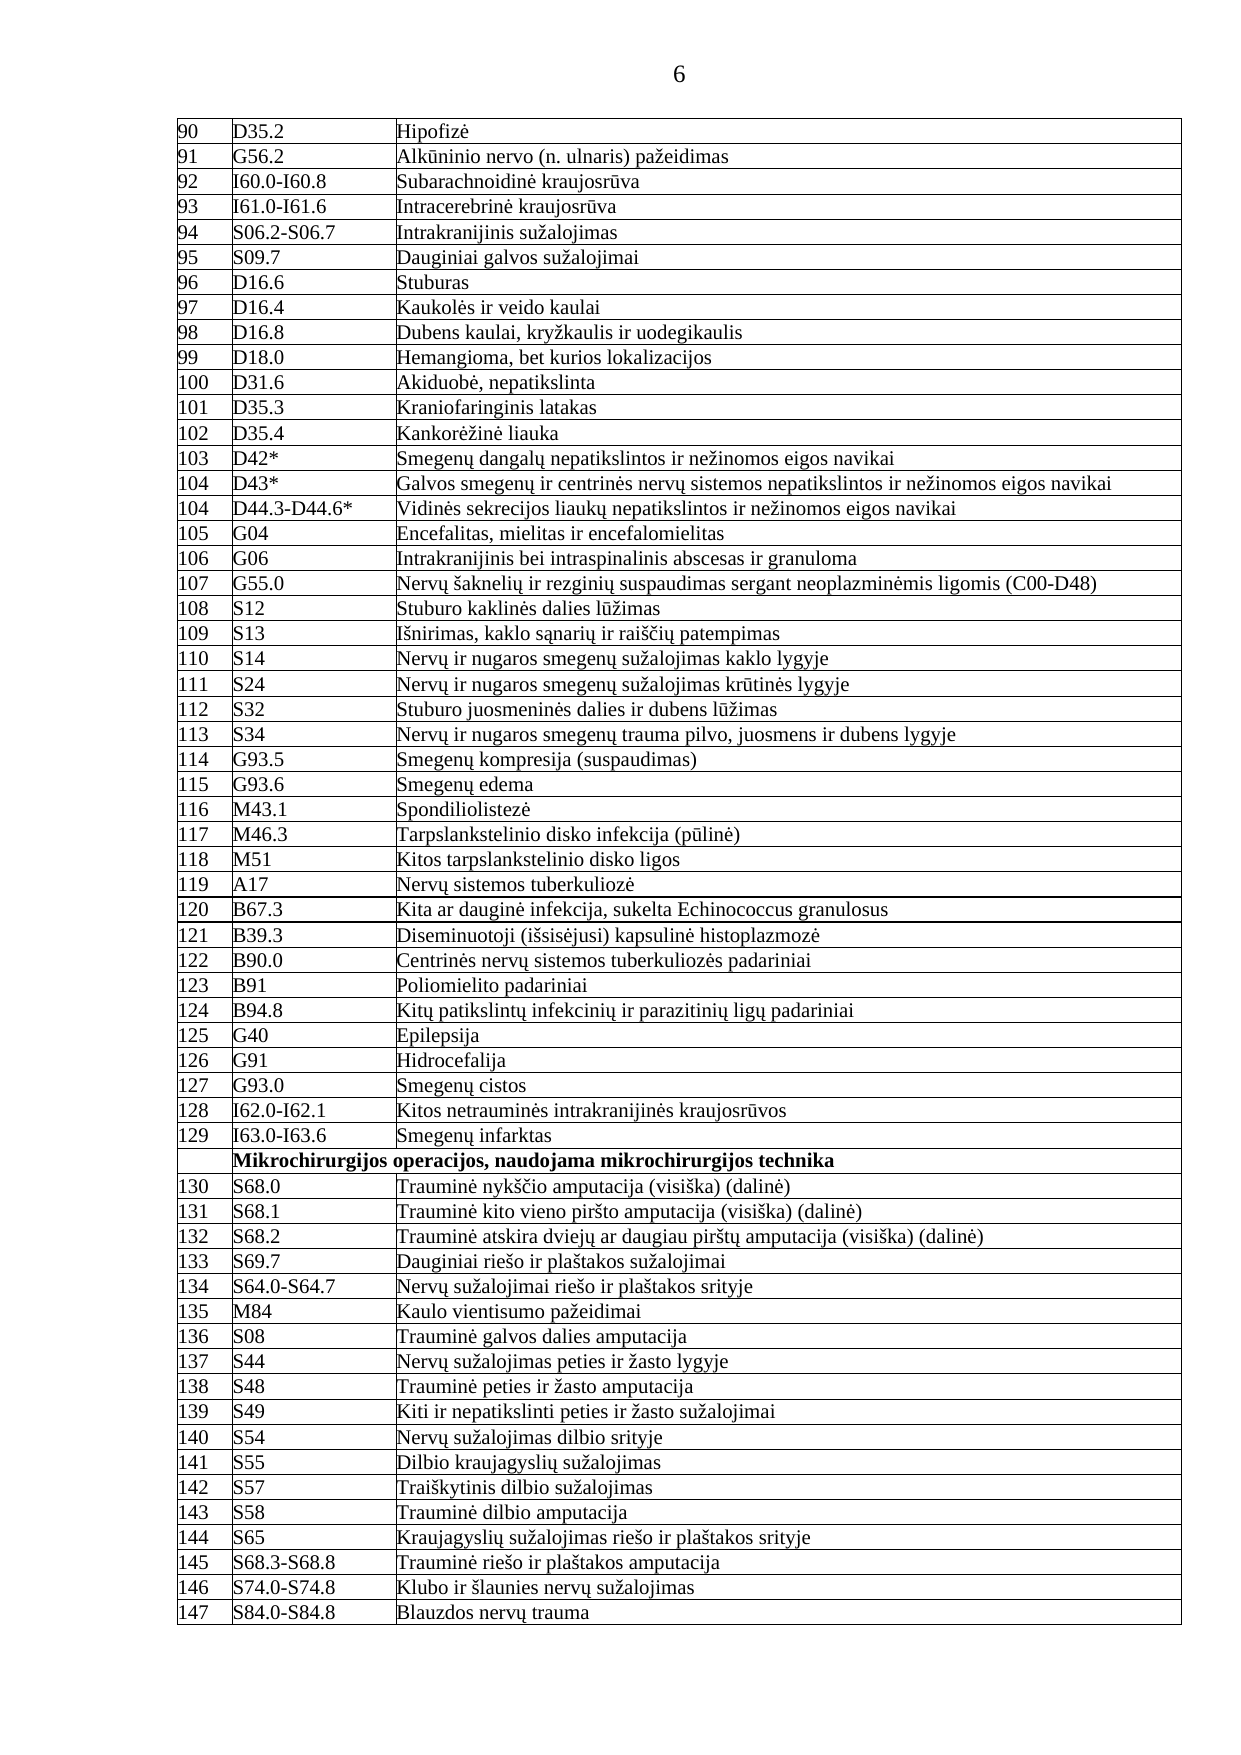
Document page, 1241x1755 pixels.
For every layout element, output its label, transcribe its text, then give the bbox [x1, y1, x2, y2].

table_cell Kitos tarpslankstelinio disko ligos [397, 847, 1181, 871]
table_cell Nervų sužalojimai riešo ir plaštakos srityje [397, 1274, 1181, 1298]
table_cell 90 [178, 119, 232, 143]
table_cell B94.8 [233, 998, 396, 1022]
table_cell Hipofizė [397, 119, 1181, 143]
table_cell 143 [178, 1500, 232, 1524]
table_cell D16.6 [233, 270, 396, 294]
table_cell 119 [178, 872, 232, 896]
table_cell D16.4 [233, 295, 396, 319]
table_cell 98 [178, 320, 232, 344]
table_cell G93.6 [233, 772, 396, 796]
table_cell Alkūninio nervo (n. ulnaris) pažeidimas [397, 144, 1181, 168]
table_cell D16.8 [233, 320, 396, 344]
table_cell S06.2-S06.7 [233, 220, 396, 244]
table_cell 92 [178, 169, 232, 193]
table_cell Smegenų dangalų nepatikslintos ir nežinomos eigos navikai [397, 446, 1181, 469]
table_cell 110 [178, 646, 232, 670]
table_cell S09.7 [233, 245, 396, 269]
table_cell 94 [178, 220, 232, 244]
table_cell Nervų ir nugaros smegenų sužalojimas krūtinės lygyje [397, 671, 1181, 696]
table_cell S14 [233, 646, 396, 670]
table_cell D42* [233, 446, 396, 469]
table_cell S44 [233, 1349, 396, 1373]
table_cell M84 [233, 1299, 396, 1323]
table_cell 128 [178, 1098, 232, 1122]
table_cell M51 [233, 847, 396, 871]
table_cell Spondiliolistezė [397, 797, 1181, 821]
table_cell Kita ar dauginė infekcija, sukelta Echinococcus granulosus [397, 898, 1181, 921]
table_cell Mikrochirurgijos operacijos, naudojama mikrochirurgijos technika [233, 1149, 1181, 1172]
table_cell 104 [178, 496, 232, 520]
table_cell Hidrocefalija [397, 1048, 1181, 1072]
table_cell Tarpslankstelinio disko infekcija (pūlinė) [397, 822, 1181, 846]
table_cell D35.2 [233, 119, 396, 143]
table_cell B91 [233, 973, 396, 997]
table_cell Kaulo vientisumo pažeidimai [397, 1299, 1181, 1323]
table_cell Centrinės nervų sistemos tuberkuliozės padariniai [397, 948, 1181, 972]
table_cell 136 [178, 1324, 232, 1348]
table_cell Nervų sužalojimas peties ir žasto lygyje [397, 1349, 1181, 1373]
table_cell 115 [178, 772, 232, 796]
table_cell Epilepsija [397, 1023, 1181, 1047]
table_cell 145 [178, 1550, 232, 1574]
table_cell S48 [233, 1374, 396, 1398]
table_cell Nervų šaknelių ir rezginių suspaudimas sergant neoplazminėmis ligomis (C00-D48) [397, 571, 1181, 595]
table_cell G93.0 [233, 1073, 396, 1097]
table_cell Kankorėžinė liauka [397, 420, 1181, 444]
table_cell Trauminė nykščio amputacija (visiška) (dalinė) [397, 1174, 1181, 1198]
table_cell 140 [178, 1425, 232, 1449]
table_cell Kitų patikslintų infekcinių ir parazitinių ligų padariniai [397, 998, 1181, 1022]
table_cell A17 [233, 872, 396, 896]
table_cell S55 [233, 1450, 396, 1474]
table_cell 139 [178, 1400, 232, 1423]
table_cell 127 [178, 1073, 232, 1097]
table_cell Smegenų kompresija (suspaudimas) [397, 747, 1181, 771]
table_cell S84.0-S84.8 [233, 1600, 396, 1624]
table_cell 121 [178, 923, 232, 947]
table_cell Encefalitas, mielitas ir encefalomielitas [397, 521, 1181, 545]
table_cell Išnirimas, kaklo sąnarių ir raiščių patempimas [397, 621, 1181, 645]
table_cell 101 [178, 395, 232, 419]
table_cell D18.0 [233, 345, 396, 369]
table_cell S57 [233, 1475, 396, 1499]
table_cell Dubens kaulai, kryžkaulis ir uodegikaulis [397, 320, 1181, 344]
table_cell Blauzdos nervų trauma [397, 1600, 1181, 1624]
table_cell S49 [233, 1400, 396, 1423]
table_cell 131 [178, 1199, 232, 1223]
table_cell 108 [178, 596, 232, 620]
table_cell Nervų ir nugaros smegenų sužalojimas kaklo lygyje [397, 646, 1181, 670]
table_cell 133 [178, 1249, 232, 1273]
table_cell D35.3 [233, 395, 396, 419]
table_cell 93 [178, 195, 232, 218]
table_cell 104 [178, 471, 232, 495]
table_cell Hemangioma, bet kurios lokalizacijos [397, 345, 1181, 369]
table_cell 132 [178, 1224, 232, 1248]
table_cell 124 [178, 998, 232, 1022]
table_cell S68.1 [233, 1199, 396, 1223]
table_cell S34 [233, 722, 396, 746]
table_cell 141 [178, 1450, 232, 1474]
table_cell D44.3-D44.6* [233, 496, 396, 520]
table_cell 103 [178, 446, 232, 469]
table_cell Subarachnoidinė kraujosrūva [397, 169, 1181, 193]
table_cell Kiti ir nepatikslinti peties ir žasto sužalojimai [397, 1400, 1181, 1423]
table_cell 109 [178, 621, 232, 645]
table_cell Trauminė kito vieno piršto amputacija (visiška) (dalinė) [397, 1199, 1181, 1223]
table_cell 114 [178, 747, 232, 771]
table_cell 112 [178, 697, 232, 721]
table_cell 120 [178, 898, 232, 921]
table_cell 107 [178, 571, 232, 595]
table_cell S68.0 [233, 1174, 396, 1198]
table_cell Dauginiai riešo ir plaštakos sužalojimai [397, 1249, 1181, 1273]
table_cell S64.0-S64.7 [233, 1274, 396, 1298]
table_cell Intrakranijinis bei intraspinalinis abscesas ir granuloma [397, 546, 1181, 570]
table_cell 99 [178, 345, 232, 369]
table_cell Stuburo kaklinės dalies lūžimas [397, 596, 1181, 620]
table_cell 116 [178, 797, 232, 821]
table_cell S54 [233, 1425, 396, 1449]
table_cell 129 [178, 1123, 232, 1147]
table_cell 96 [178, 270, 232, 294]
table_cell 118 [178, 847, 232, 871]
table_cell B67.3 [233, 898, 396, 921]
table_cell 102 [178, 420, 232, 444]
table_cell 97 [178, 295, 232, 319]
table_cell 137 [178, 1349, 232, 1373]
table_cell S08 [233, 1324, 396, 1348]
table_cell 146 [178, 1575, 232, 1599]
table_cell B90.0 [233, 948, 396, 972]
table_cell Dilbio kraujagyslių sužalojimas [397, 1450, 1181, 1474]
table_cell Poliomielito padariniai [397, 973, 1181, 997]
table_cell Kaukolės ir veido kaulai [397, 295, 1181, 319]
table_cell S24 [233, 671, 396, 696]
table_cell G06 [233, 546, 396, 570]
table_cell 126 [178, 1048, 232, 1072]
table_cell I62.0-I62.1 [233, 1098, 396, 1122]
table_cell Smegenų cistos [397, 1073, 1181, 1097]
table_cell 111 [178, 671, 232, 696]
table_cell 117 [178, 822, 232, 846]
table_cell D31.6 [233, 370, 396, 394]
table_cell 135 [178, 1299, 232, 1323]
table_cell I63.0-I63.6 [233, 1123, 396, 1147]
table_cell B39.3 [233, 923, 396, 947]
table_cell Akiduobė, nepatikslinta [397, 370, 1181, 394]
table_cell Kitos netrauminės intrakranijinės kraujosrūvos [397, 1098, 1181, 1122]
table_cell Vidinės sekrecijos liaukų nepatikslintos ir nežinomos eigos navikai [397, 496, 1181, 520]
table_cell 134 [178, 1274, 232, 1298]
table_cell 113 [178, 722, 232, 746]
table_cell G56.2 [233, 144, 396, 168]
table_cell Intracerebrinė kraujosrūva [397, 195, 1181, 218]
table_cell Nervų sistemos tuberkuliozė [397, 872, 1181, 896]
table_cell Galvos smegenų ir centrinės nervų sistemos nepatikslintos ir nežinomos eigos navikai [397, 471, 1181, 495]
table_cell 147 [178, 1600, 232, 1624]
table_cell I61.0-I61.6 [233, 195, 396, 218]
table_cell G40 [233, 1023, 396, 1047]
table_cell 122 [178, 948, 232, 972]
table_cell S69.7 [233, 1249, 396, 1273]
table_cell D35.4 [233, 420, 396, 444]
table_cell S68.2 [233, 1224, 396, 1248]
table_cell 123 [178, 973, 232, 997]
table_cell 138 [178, 1374, 232, 1398]
table_cell Klubo ir šlaunies nervų sužalojimas [397, 1575, 1181, 1599]
table_cell G04 [233, 521, 396, 545]
table_cell Trauminė galvos dalies amputacija [397, 1324, 1181, 1348]
table_cell Intrakranijinis sužalojimas [397, 220, 1181, 244]
table_cell Dauginiai galvos sužalojimai [397, 245, 1181, 269]
table_cell Smegenų edema [397, 772, 1181, 796]
table_cell M43.1 [233, 797, 396, 821]
table_cell S12 [233, 596, 396, 620]
table_cell Trauminė atskira dviejų ar daugiau pirštų amputacija (visiška) (dalinė) [397, 1224, 1181, 1248]
table_cell 100 [178, 370, 232, 394]
table_cell Traiškytinis dilbio sužalojimas [397, 1475, 1181, 1499]
table_cell 91 [178, 144, 232, 168]
table_cell Kraniofaringinis latakas [397, 395, 1181, 419]
table_cell Stuburas [397, 270, 1181, 294]
table_cell Diseminuotoji (išsisėjusi) kapsulinė histoplazmozė [397, 923, 1181, 947]
table_cell Trauminė riešo ir plaštakos amputacija [397, 1550, 1181, 1574]
table_cell G93.5 [233, 747, 396, 771]
table_cell S68.3-S68.8 [233, 1550, 396, 1574]
table_cell 142 [178, 1475, 232, 1499]
table_cell Trauminė dilbio amputacija [397, 1500, 1181, 1524]
table_cell Nervų sužalojimas dilbio srityje [397, 1425, 1181, 1449]
table_cell Kraujagyslių sužalojimas riešo ir plaštakos srityje [397, 1525, 1181, 1549]
table_cell S74.0-S74.8 [233, 1575, 396, 1599]
table_cell 95 [178, 245, 232, 269]
table_cell 125 [178, 1023, 232, 1047]
table_cell 106 [178, 546, 232, 570]
table_cell G55.0 [233, 571, 396, 595]
table_cell S13 [233, 621, 396, 645]
table_cell Trauminė peties ir žasto amputacija [397, 1374, 1181, 1398]
table_cell Stuburo juosmeninės dalies ir dubens lūžimas [397, 697, 1181, 721]
table_cell 130 [178, 1174, 232, 1198]
table_cell 105 [178, 521, 232, 545]
table_cell [178, 1149, 232, 1172]
table_cell I60.0-I60.8 [233, 169, 396, 193]
table_cell Smegenų infarktas [397, 1123, 1181, 1147]
table_cell S65 [233, 1525, 396, 1549]
table_cell M46.3 [233, 822, 396, 846]
table_cell D43* [233, 471, 396, 495]
table_cell Nervų ir nugaros smegenų trauma pilvo, juosmens ir dubens lygyje [397, 722, 1181, 746]
table_cell S32 [233, 697, 396, 721]
table_cell G91 [233, 1048, 396, 1072]
table_cell 144 [178, 1525, 232, 1549]
table_cell S58 [233, 1500, 396, 1524]
